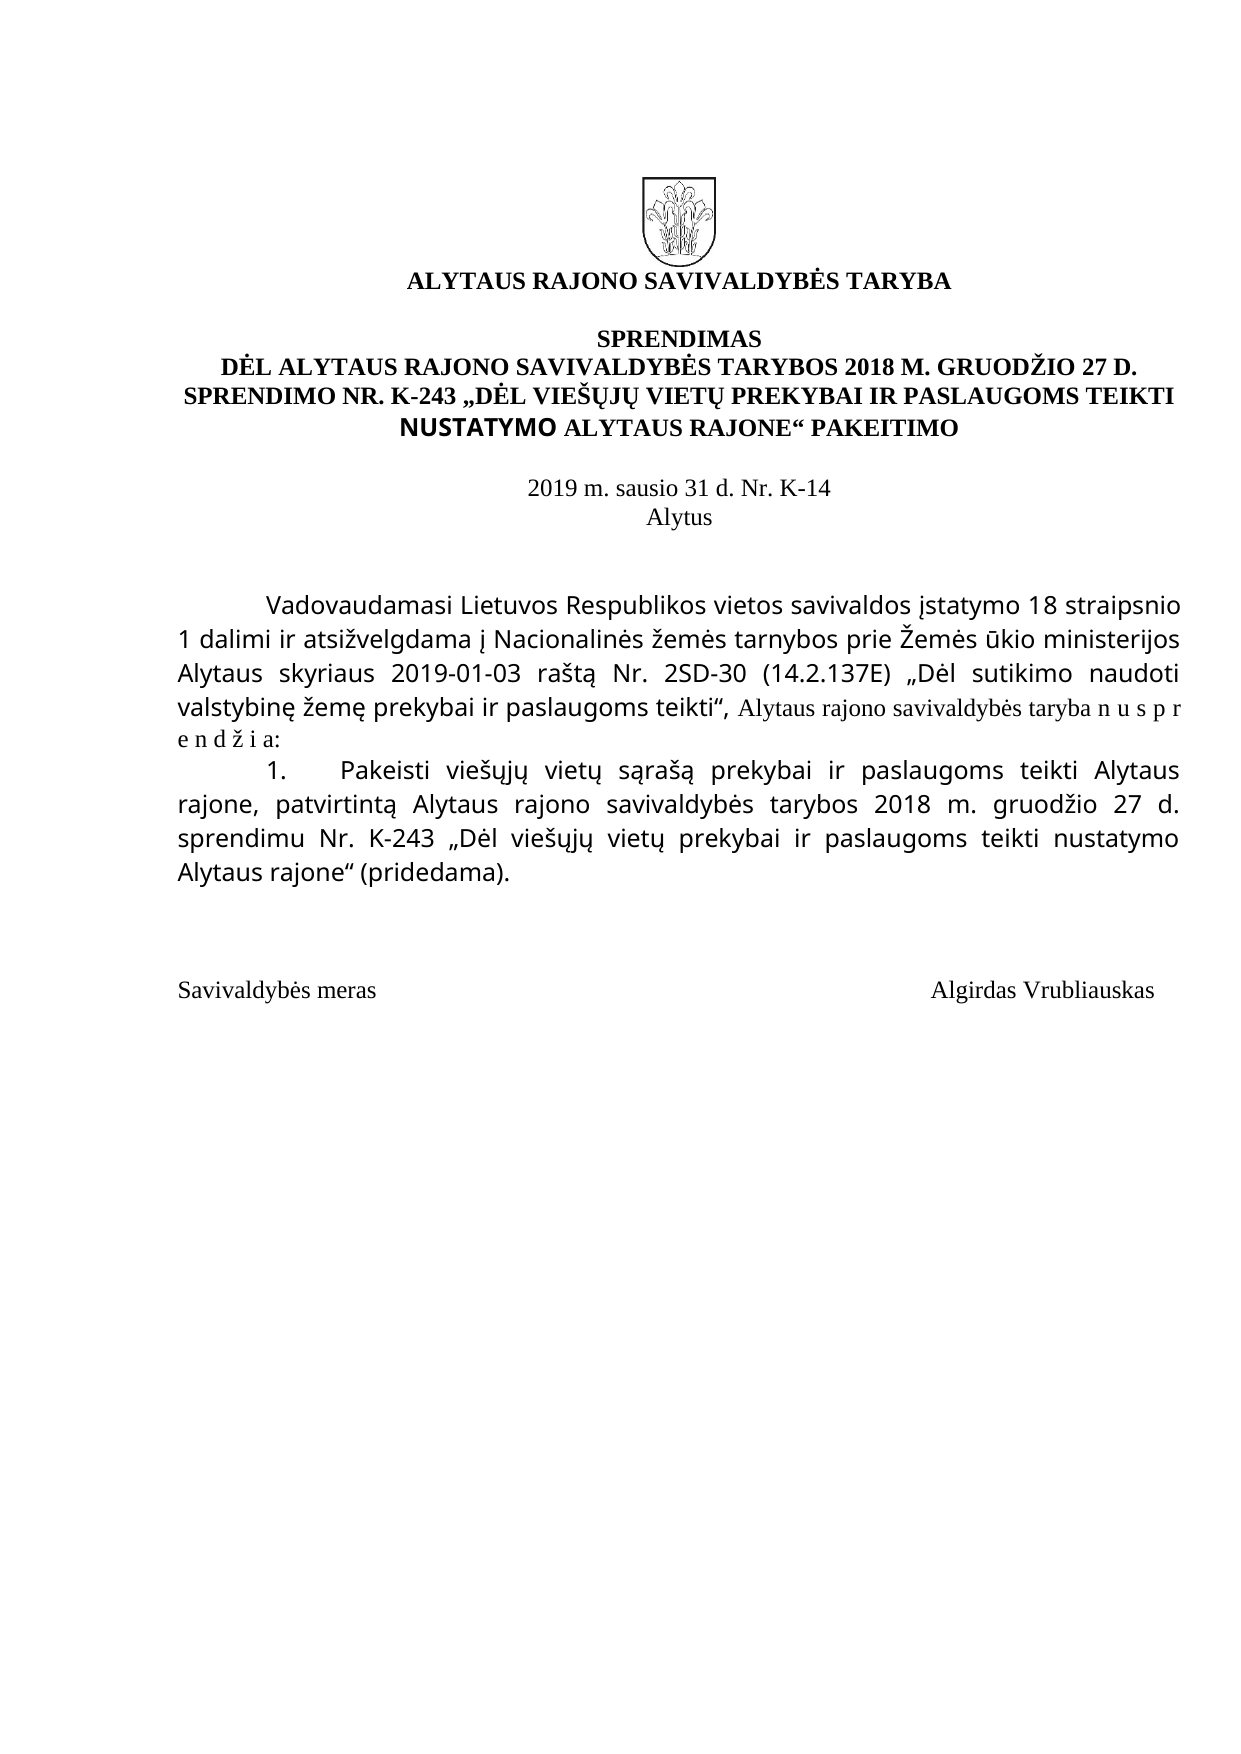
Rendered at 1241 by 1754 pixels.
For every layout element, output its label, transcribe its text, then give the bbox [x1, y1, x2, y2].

text DĖL ALYTAUS RAJONO SAVIVALDYBĖS TARYBOS 2018 M. GRUODŽIO 27 D. SPRENDIMO NR. K-243 „DĖL VIEŠŲJŲ VIETŲ PREKYBAI IR PASLAUGOMS TEIKTI NUSTATYMO ALYTAUS RAJONE“ PAKEITIMO [177, 352, 1181, 444]
text SPRENDIMAS [177, 324, 1181, 352]
text 1. Pakeisti viešųjų vietų sąrašą prekybai ir paslaugoms teikti Alytaus rajone, patvirtintą Alytaus rajono savivaldybės tarybos 2018 m. gruodžio 27 d. sprendimu Nr. K-243 „Dėl viešųjų vietų prekybai ir paslaugoms teikti nustatymo Alytaus rajone“ (pridedama). [177, 753, 1181, 889]
text ALYTAUS RAJONO SAVIVALDYBĖS TARYBA [177, 266, 1181, 295]
text Savivaldybės meras Algirdas Vrubliauskas [177, 975, 1181, 1004]
text Vadovaudamasi Lietuvos Respublikos vietos savivaldos įstatymo 18 straipsnio 1 dalimi ir atsižvelgdama į Nacionalinės žemės tarnybos prie Žemės ūkio ministerijos Alytaus skyriaus 2019-01-03 raštą Nr. 2SD-30 (14.2.137E) „Dėl sutikimo naudoti valstybinę žemę prekybai ir paslaugoms teikti“, Alytaus rajono savivaldybės taryba n u s p r e n d ž i a: [177, 588, 1181, 753]
text Alytus [177, 502, 1181, 530]
text 2019 m. sausio 31 d. Nr. K-14 [177, 473, 1181, 502]
